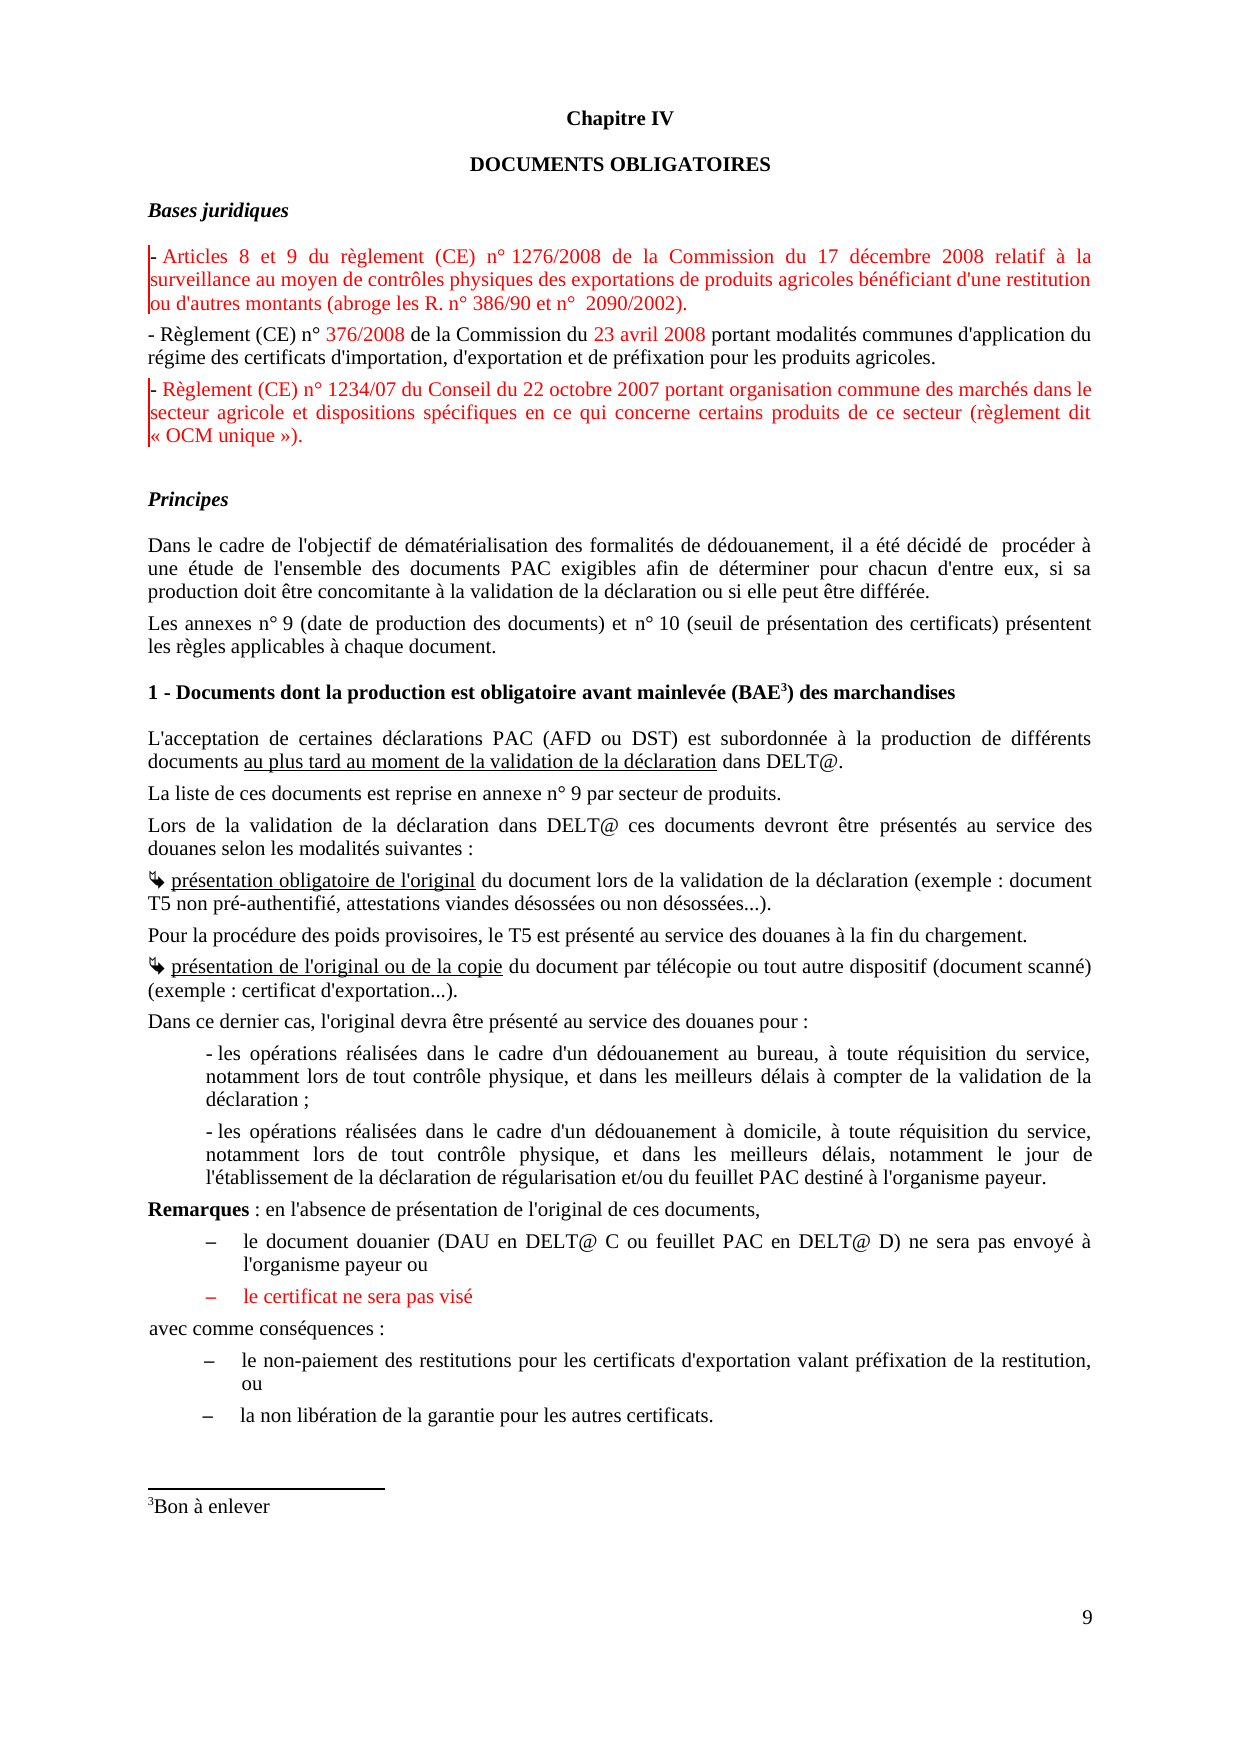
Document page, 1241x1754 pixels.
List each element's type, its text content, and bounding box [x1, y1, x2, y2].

text - Articles 8 et 9 du règlement (CE) n° 1276/2008 de la Commission du 17 décembre 2008 relatif à la surveillance au moyen de contrôles physiques des exportations de produits agricoles bénéficiant d'une restitution ou d'autres montants (abroge les R. n° 386/90 et n° 2090/2002). [150, 245, 1092, 314]
text Bases juridiques [148, 199, 1092, 222]
text 1 - Documents dont la production est obligatoire avant mainlevée (BAE) des marchandises [148, 681, 1092, 704]
text Chapitre IV [148, 107, 1092, 130]
text Principes [148, 488, 1092, 511]
list avec comme conséquences : [111, 1317, 1092, 1340]
text L'acceptation de certaines déclarations PAC (AFD ou DST) est subordonnée à la production de différents documents au plus tard au moment de la validation de la déclaration dans DELT@. [148, 727, 1092, 773]
text Lors de la validation de la déclaration dans DELT@ ces documents devront être présentés au service des douanes selon les modalités suivantes : [148, 814, 1092, 860]
list le non-paiement des restitutions pour les certificats d'exportation valant préfixation de la restitution, ou [204, 1348, 1092, 1394]
list le document douanier (DAU en DELT@ C ou feuillet PAC en DELT@ D) ne sera pas envoyé à l'organisme payeur ou [206, 1230, 1092, 1276]
text - les opérations réalisées dans le cadre d'un dédouanement à domicile, à toute réquisition du service, notamment lors de tout contrôle physique, et dans les meilleurs délais, notamment le jour de l'établissement de la déclaration de régularisation et/ou du feuillet PAC destiné à l'organisme payeur. [206, 1120, 1092, 1189]
text Dans le cadre de l'objectif de dématérialisation des formalités de dédouanement, il a été décidé de procéder à une étude de l'ensemble des documents PAC exigibles afin de déterminer pour chacun d'entre eux, si sa production doit être concomitante à la validation de la déclaration ou si elle peut être différée. [148, 534, 1092, 603]
text La liste de ces documents est reprise en annexe n° 9 par secteur de produits. [148, 782, 1092, 805]
list la non libération de la garantie pour les autres certificats. [202, 1403, 1092, 1426]
text  présentation obligatoire de l'original du document lors de la validation de la déclaration (exemple : document T5 non pré-authentifié, attestations viandes désossées ou non désossées...). [148, 869, 1092, 915]
text Les annexes n° 9 (date de production des documents) et n° 10 (seuil de présentation des certificats) présentent les règles applicables à chaque document. [148, 612, 1092, 658]
text Remarques : en l'absence de présentation de l'original de ces documents, [148, 1198, 1092, 1221]
text DOCUMENTS OBLIGATOIRES [148, 153, 1092, 176]
text - les opérations réalisées dans le cadre d'un dédouanement au bureau, à toute réquisition du service, notamment lors de tout contrôle physique, et dans les meilleurs délais à compter de la validation de la déclaration ; [206, 1042, 1092, 1111]
text - Règlement (CE) n° 1234/07 du Conseil du 22 octobre 2007 portant organisation commune des marchés dans le secteur agricole et dispositions spécifiques en ce qui concerne certains produits de ce secteur (règlement dit « OCM unique »). [150, 378, 1092, 447]
text - Règlement (CE) n° 376/2008 de la Commission du 23 avril 2008 portant modalités communes d'application du régime des certificats d'importation, d'exportation et de préfixation pour les produits agricoles. [148, 323, 1092, 369]
text Bon à enlever [148, 1495, 1092, 1518]
text  présentation de l'original ou de la copie du document par télécopie ou tout autre dispositif (document scanné) (exemple : certificat d'exportation...). [148, 955, 1092, 1001]
list le certificat ne sera pas visé [206, 1285, 1092, 1308]
text Dans ce dernier cas, l'original devra être présenté au service des douanes pour : [148, 1010, 1092, 1033]
text Pour la procédure des poids provisoires, le T5 est présenté au service des douanes à la fin du chargement. [148, 923, 1092, 947]
